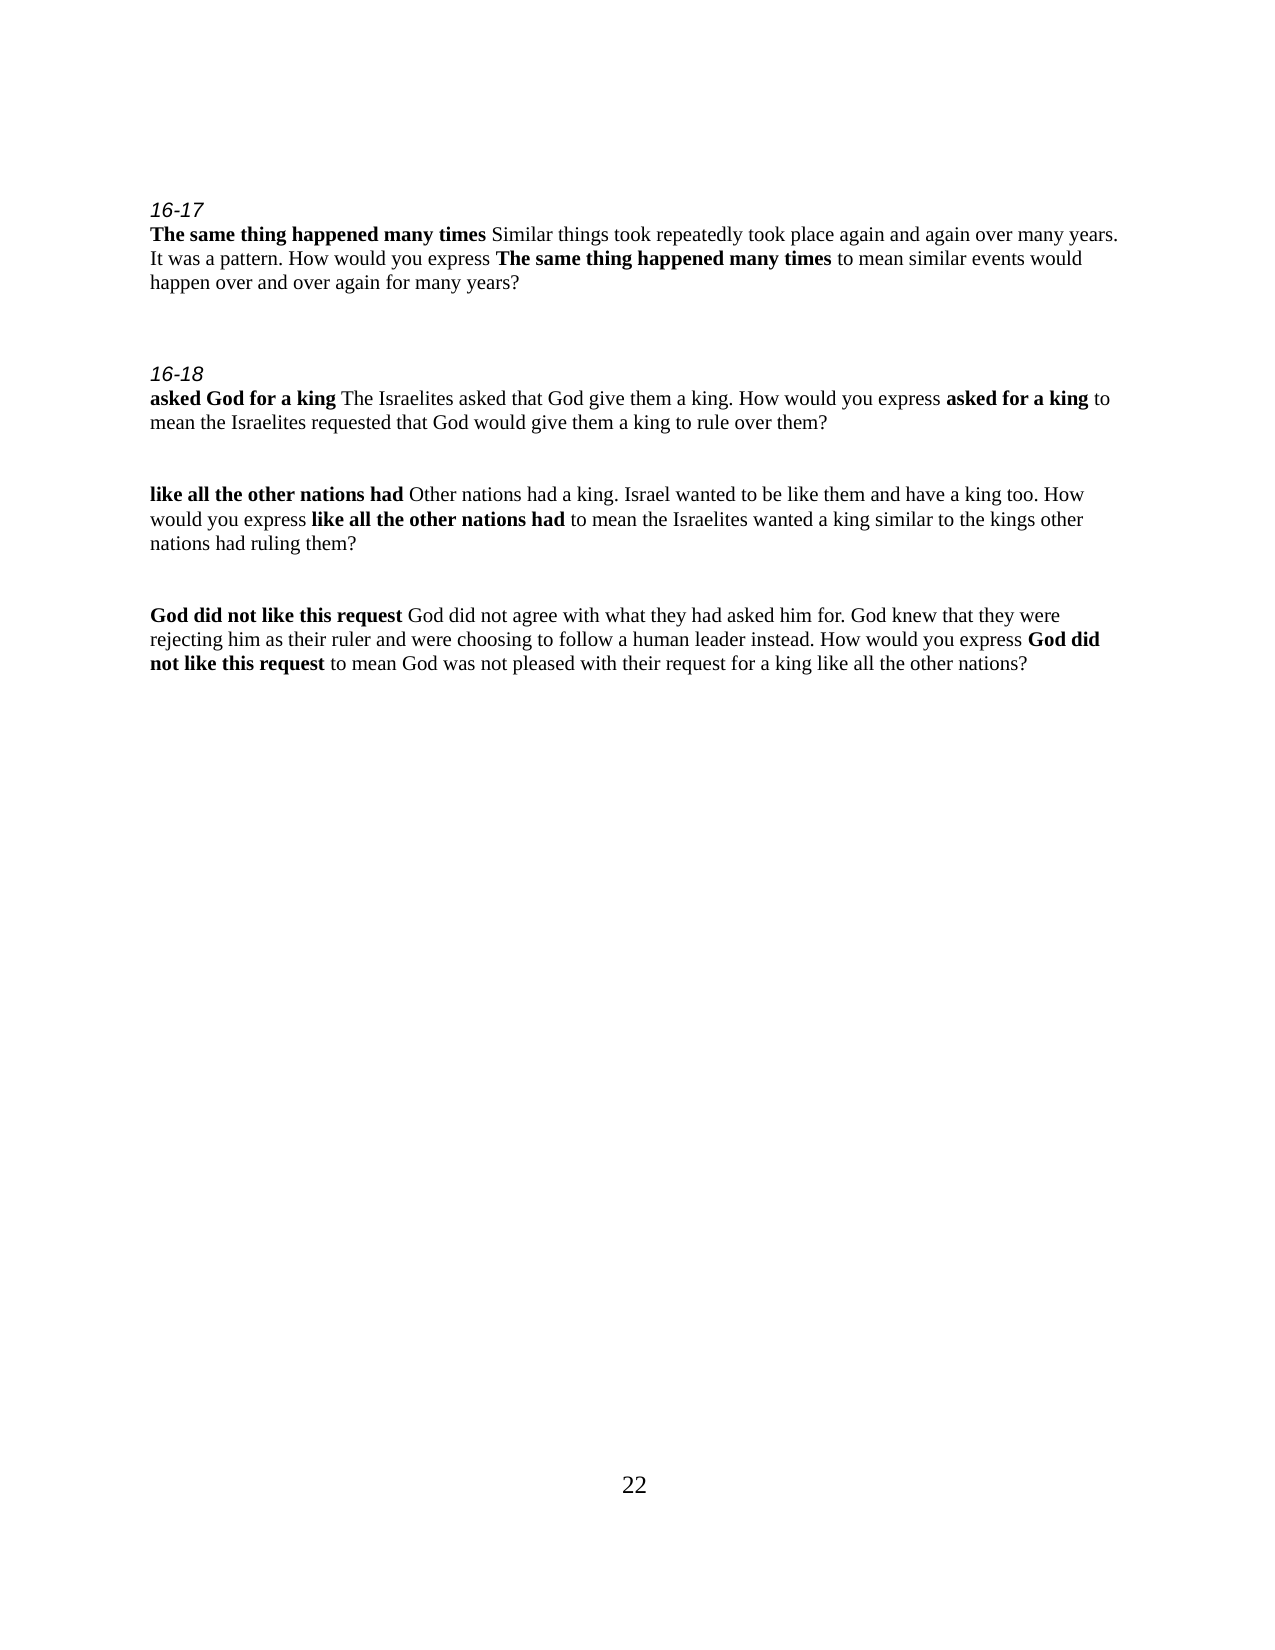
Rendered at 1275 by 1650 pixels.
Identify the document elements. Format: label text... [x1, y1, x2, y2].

subtitle 16-18 [150, 362, 1125, 386]
text like all the other nations had Other nations had a king. Israel wanted to be like them and have a king too. How would you express like all the other nations had to mean the Israelites wanted a king similar to the kings other nations had ruling them? [150, 482, 1125, 554]
text The same thing happened many times Similar things took repeatedly took place again and again over many years. It was a pattern. How would you express The same thing happened many times to mean similar events would happen over and over again for many years? [150, 222, 1125, 294]
text asked God for a king The Israelites asked that God give them a king. How would you express asked for a king to mean the Israelites requested that God would give them a king to rule over them? [150, 386, 1125, 434]
subtitle 16-17 [150, 198, 1125, 222]
text God did not like this request God did not agree with what they had asked him for. God knew that they were rejecting him as their ruler and were choosing to follow a human leader instead. How would you express God did not like this request to mean God was not pleased with their request for a king like all the other nations? [150, 603, 1125, 675]
